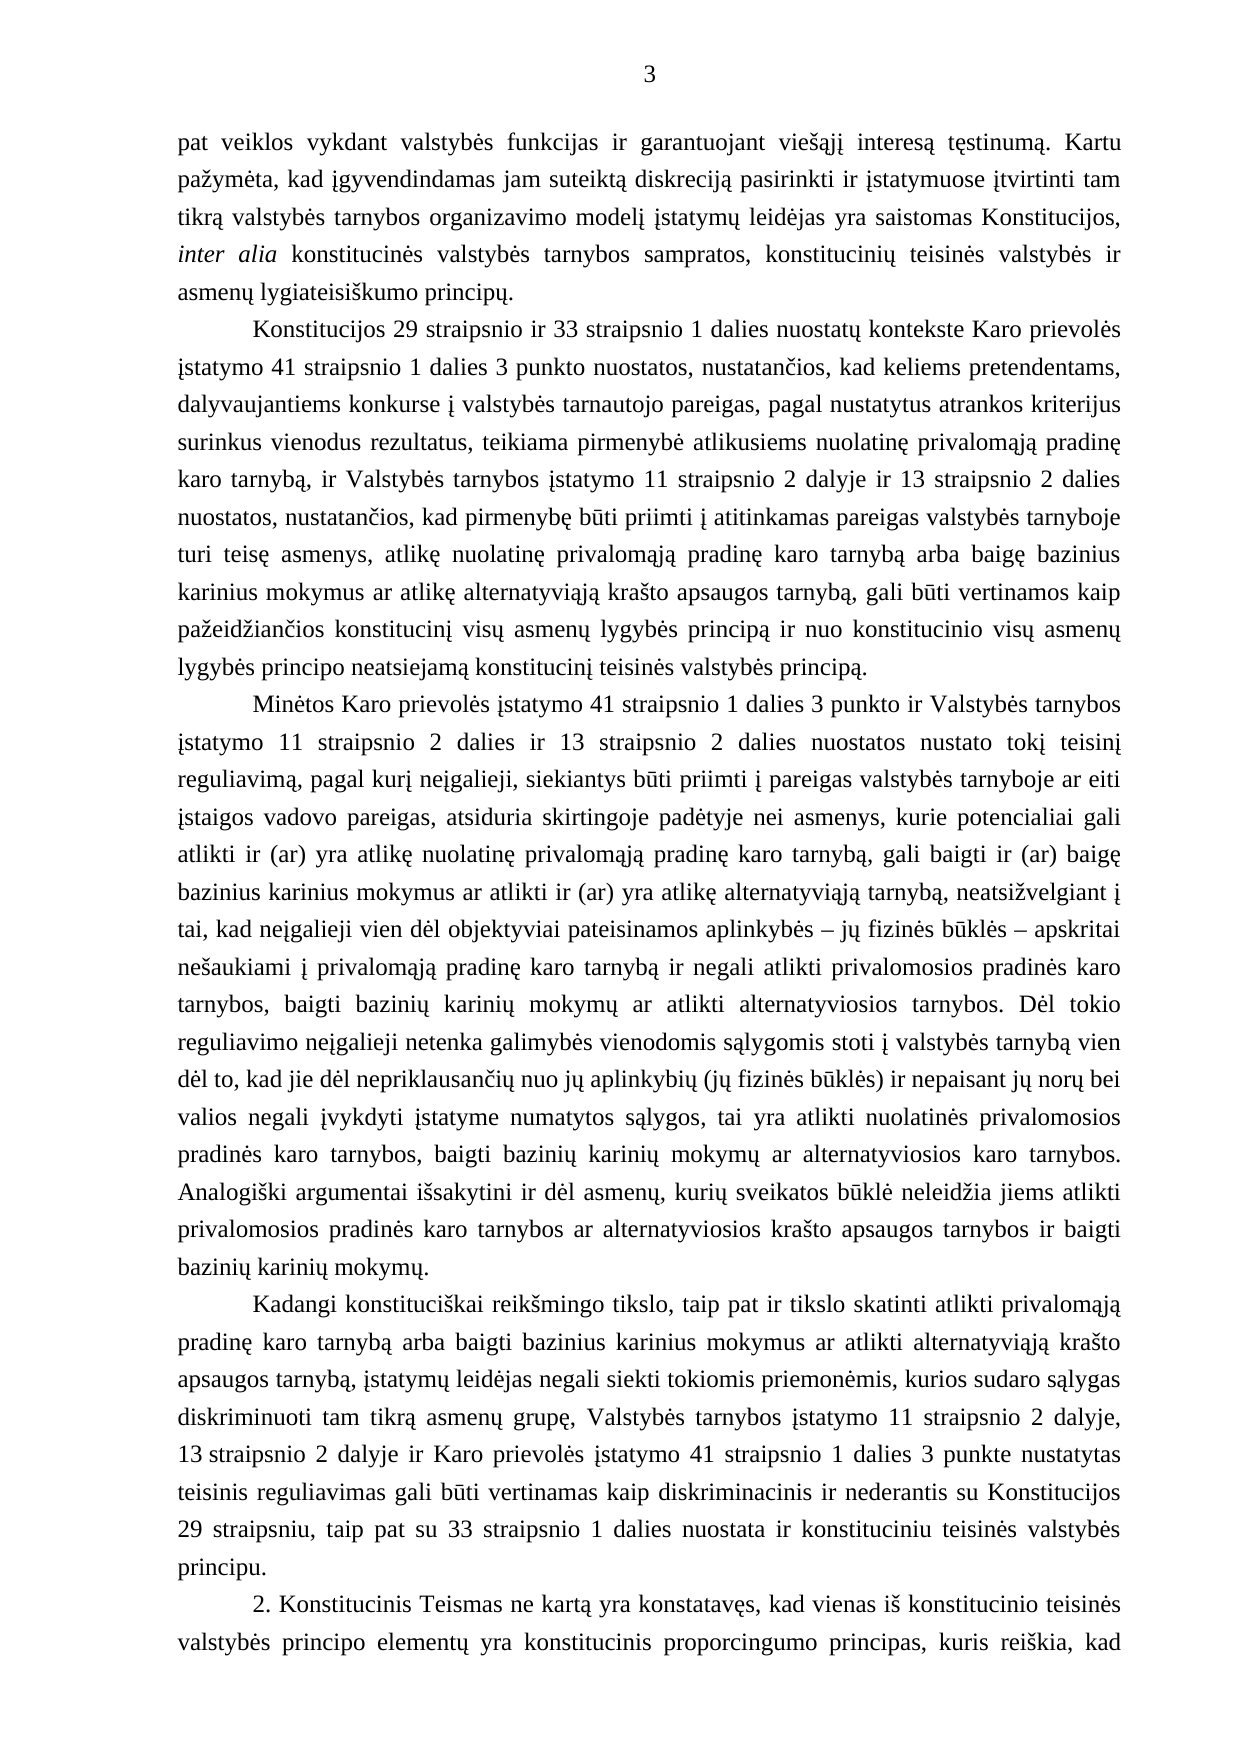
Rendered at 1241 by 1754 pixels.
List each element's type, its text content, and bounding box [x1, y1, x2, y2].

text Kadangi konstituciškai reikšmingo tikslo, taip pat ir tikslo skatinti atlikti privalomąją pradinę karo tarnybą arba baigti bazinius karinius mokymus ar atlikti alternatyviąją krašto apsaugos tarnybą, įstatymų leidėjas negali siekti tokiomis priemonėmis, kurios sudaro sąlygas diskriminuoti tam tikrą asmenų grupę, Valstybės tarnybos įstatymo 11 straipsnio 2 dalyje, 13 straipsnio 2 dalyje ir Karo prievolės įstatymo 41 straipsnio 1 dalies 3 punkte nustatytas teisinis reguliavimas gali būti vertinamas kaip diskriminacinis ir nederantis su Konstitucijos 29 straipsniu, taip pat su 33 straipsnio 1 dalies nuostata ir konstituciniu teisinės valstybės principu. [177, 1281, 1122, 1581]
text 2. Konstitucinis Teismas ne kartą yra konstatavęs, kad vienas iš konstitucinio teisinės valstybės principo elementų yra konstitucinis proporcingumo principas, kuris reiškia, kad [177, 1581, 1122, 1656]
text Konstitucijos 29 straipsnio ir 33 straipsnio 1 dalies nuostatų kontekste Karo prievolės įstatymo 41 straipsnio 1 dalies 3 punkto nuostatos, nustatančios, kad keliems pretendentams, dalyvaujantiems konkurse į valstybės tarnautojo pareigas, pagal nustatytus atrankos kriterijus surinkus vienodus rezultatus, teikiama pirmenybė atlikusiems nuolatinę privalomąją pradinę karo tarnybą, ir Valstybės tarnybos įstatymo 11 straipsnio 2 dalyje ir 13 straipsnio 2 dalies nuostatos, nustatančios, kad pirmenybę būti priimti į atitinkamas pareigas valstybės tarnyboje turi teisę asmenys, atlikę nuolatinę privalomąją pradinę karo tarnybą arba baigę bazinius karinius mokymus ar atlikę alternatyviąją krašto apsaugos tarnybą, gali būti vertinamos kaip pažeidžiančios konstitucinį visų asmenų lygybės principą ir nuo konstitucinio visų asmenų lygybės principo neatsiejamą konstitucinį teisinės valstybės principą. [177, 306, 1122, 681]
text pat veiklos vykdant valstybės funkcijas ir garantuojant viešąjį interesą tęstinumą. Kartu pažymėta, kad įgyvendindamas jam suteiktą diskreciją pasirinkti ir įstatymuose įtvirtinti tam tikrą valstybės tarnybos organizavimo modelį įstatymų leidėjas yra saistomas Konstitucijos, inter alia konstitucinės valstybės tarnybos sampratos, konstitucinių teisinės valstybės ir asmenų lygiateisiškumo principų. [177, 118, 1122, 306]
text Minėtos Karo prievolės įstatymo 41 straipsnio 1 dalies 3 punkto ir Valstybės tarnybos įstatymo 11 straipsnio 2 dalies ir 13 straipsnio 2 dalies nuostatos nustato tokį teisinį reguliavimą, pagal kurį neįgalieji, siekiantys būti priimti į pareigas valstybės tarnyboje ar eiti įstaigos vadovo pareigas, atsiduria skirtingoje padėtyje nei asmenys, kurie potencialiai gali atlikti ir (ar) yra atlikę nuolatinę privalomąją pradinę karo tarnybą, gali baigti ir (ar) baigę bazinius karinius mokymus ar atlikti ir (ar) yra atlikę alternatyviąją tarnybą, neatsižvelgiant į tai, kad neįgalieji vien dėl objektyviai pateisinamos aplinkybės – jų fizinės būklės – apskritai nešaukiami į privalomąją pradinę karo tarnybą ir negali atlikti privalomosios pradinės karo tarnybos, baigti bazinių karinių mokymų ar atlikti alternatyviosios tarnybos. Dėl tokio reguliavimo neįgalieji netenka galimybės vienodomis sąlygomis stoti į valstybės tarnybą vien dėl to, kad jie dėl nepriklausančių nuo jų aplinkybių (jų fizinės būklės) ir nepaisant jų norų bei valios negali įvykdyti įstatyme numatytos sąlygos, tai yra atlikti nuolatinės privalomosios pradinės karo tarnybos, baigti bazinių karinių mokymų ar alternatyviosios karo tarnybos. Analogiški argumentai išsakytini ir dėl asmenų, kurių sveikatos būklė neleidžia jiems atlikti privalomosios pradinės karo tarnybos ar alternatyviosios krašto apsaugos tarnybos ir baigti bazinių karinių mokymų. [177, 681, 1122, 1281]
